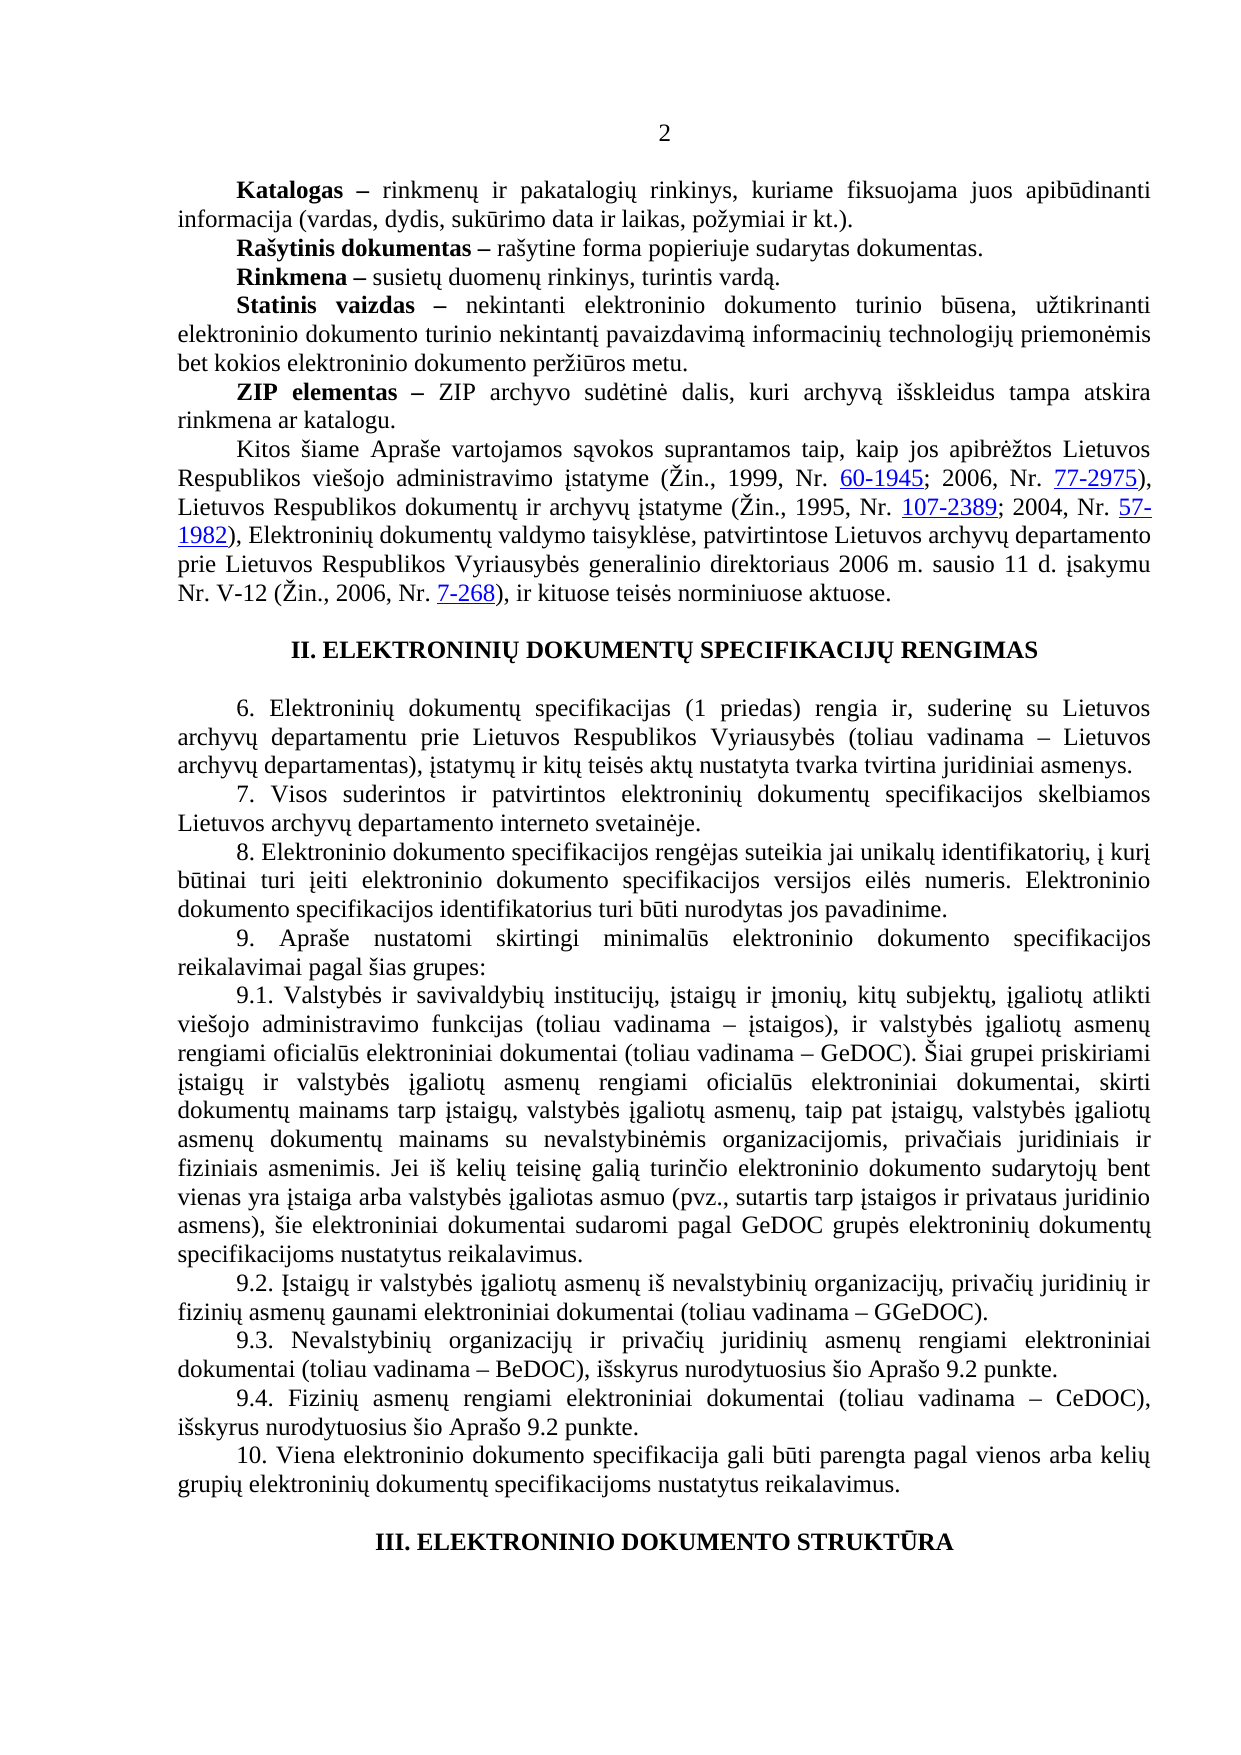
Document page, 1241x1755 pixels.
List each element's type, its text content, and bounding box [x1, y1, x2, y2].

text Rašytinis dokumentas – rašytine forma popieriuje sudarytas dokumentas. [177, 233, 1152, 262]
text 9.2. Įstaigų ir valstybės įgaliotų asmenų iš nevalstybinių organizacijų, privačių juridinių ir fizinių asmenų gaunami elektroniniai dokumentai (toliau vadinama – GGeDOC). [177, 1268, 1152, 1326]
text Statinis vaizdas – nekintanti elektroninio dokumento turinio būsena, užtikrinanti elektroninio dokumento turinio nekintantį pavaizdavimą informacinių technologijų priemonėmis bet kokios elektroninio dokumento peržiūros metu. [177, 291, 1152, 377]
text 8. Elektroninio dokumento specifikacijos rengėjas suteikia jai unikalų identifikatorių, į kurį būtinai turi įeiti elektroninio dokumento specifikacijos versijos eilės numeris. Elektroninio dokumento specifikacijos identifikatorius turi būti nurodytas jos pavadinime. [177, 837, 1152, 923]
text 9.4. Fizinių asmenų rengiami elektroniniai dokumentai (toliau vadinama – CeDOC), išskyrus nurodytuosius šio Aprašo 9.2 punkte. [177, 1383, 1152, 1441]
text 6. Elektroninių dokumentų specifikacijas (1 priedas) rengia ir, suderinę su Lietuvos archyvų departamentu prie Lietuvos Respublikos Vyriausybės (toliau vadinama – Lietuvos archyvų departamentas), įstatymų ir kitų teisės aktų nustatyta tvarka tvirtina juridiniai asmenys. [177, 693, 1152, 779]
text 9.3. Nevalstybinių organizacijų ir privačių juridinių asmenų rengiami elektroniniai dokumentai (toliau vadinama – BeDOC), išskyrus nurodytuosius šio Aprašo 9.2 punkte. [177, 1326, 1152, 1383]
text 9. Apraše nustatomi skirtingi minimalūs elektroninio dokumento specifikacijos reikalavimai pagal šias grupes: [177, 923, 1152, 981]
text ZIP elementas – ZIP archyvo sudėtinė dalis, kuri archyvą išskleidus tampa atskira rinkmena ar katalogu. [177, 377, 1152, 434]
text Kitos šiame Apraše vartojamos sąvokos suprantamos taip, kaip jos apibrėžtos Lietuvos Respublikos viešojo administravimo įstatyme (Žin., 1999, Nr. 60-1945; 2006, Nr. 77-2975), Lietuvos Respublikos dokumentų ir archyvų įstatyme (Žin., 1995, Nr. 107-2389; 2004, Nr. 57-1982), Elektroninių dokumentų valdymo taisyklėse, patvirtintose Lietuvos archyvų departamento prie Lietuvos Respublikos Vyriausybės generalinio direktoriaus 2006 m. sausio 11 d. įsakymu Nr. V-12 (Žin., 2006, Nr. 7-268), ir kituose teisės norminiuose aktuose. [177, 434, 1152, 607]
text 9.1. Valstybės ir savivaldybių institucijų, įstaigų ir įmonių, kitų subjektų, įgaliotų atlikti viešojo administravimo funkcijas (toliau vadinama – įstaigos), ir valstybės įgaliotų asmenų rengiami oficialūs elektroniniai dokumentai (toliau vadinama – GeDOC). Šiai grupei priskiriami įstaigų ir valstybės įgaliotų asmenų rengiami oficialūs elektroniniai dokumentai, skirti dokumentų mainams tarp įstaigų, valstybės įgaliotų asmenų, taip pat įstaigų, valstybės įgaliotų asmenų dokumentų mainams su nevalstybinėmis organizacijomis, privačiais juridiniais ir fiziniais asmenimis. Jei iš kelių teisinę galią turinčio elektroninio dokumento sudarytojų bent vienas yra įstaiga arba valstybės įgaliotas asmuo (pvz., sutartis tarp įstaigos ir privataus juridinio asmens), šie elektroniniai dokumentai sudaromi pagal GeDOC grupės elektroninių dokumentų specifikacijoms nustatytus reikalavimus. [177, 981, 1152, 1268]
text III. ELEKTRONINIO DOKUMENTO STRUKTŪRA [177, 1527, 1152, 1556]
text II. ELEKTRONINIŲ DOKUMENTŲ SPECIFIKACIJŲ RENGIMAS [177, 636, 1152, 664]
text Katalogas – rinkmenų ir pakatalogių rinkinys, kuriame fiksuojama juos apibūdinanti informacija (vardas, dydis, sukūrimo data ir laikas, požymiai ir kt.). [177, 176, 1152, 233]
text 7. Visos suderintos ir patvirtintos elektroninių dokumentų specifikacijos skelbiamos Lietuvos archyvų departamento interneto svetainėje. [177, 779, 1152, 837]
text Rinkmena – susietų duomenų rinkinys, turintis vardą. [177, 262, 1152, 291]
text 10. Viena elektroninio dokumento specifikacija gali būti parengta pagal vienos arba kelių grupių elektroninių dokumentų specifikacijoms nustatytus reikalavimus. [177, 1441, 1152, 1498]
